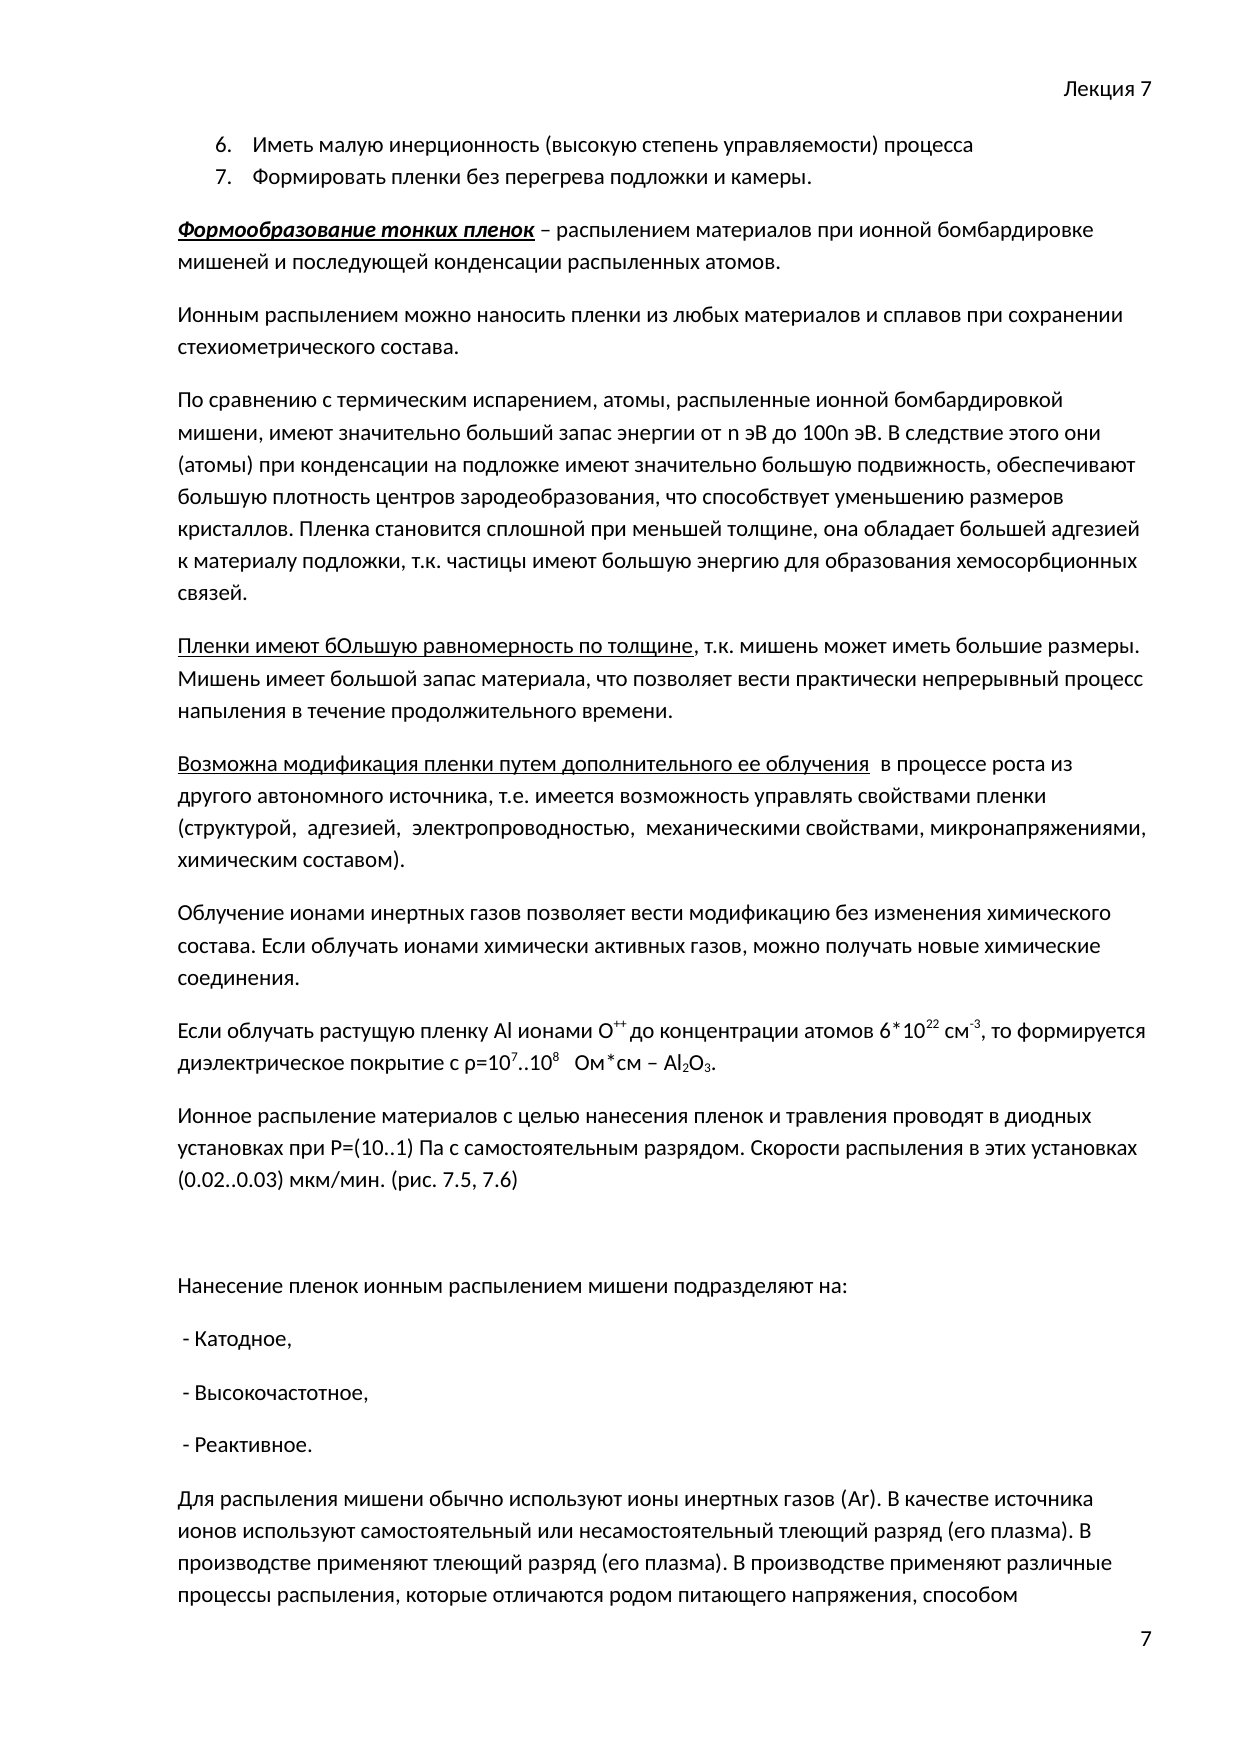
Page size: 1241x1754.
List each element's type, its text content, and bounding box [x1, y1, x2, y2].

text - Катодное, [177, 1324, 1152, 1353]
text Облучение ионами инертных газов позволяет вести модификацию без изменения химического состава. Если облучать ионами химически активных газов, можно получать новые химические соединения. [177, 898, 1152, 991]
text Возможна модификация пленки путем дополнительного ее облучения в процессе роста из другого автономного источника, т.е. имеется возможность управлять свойствами пленки (структурой, адгезией, электропроводностью, механическими свойствами, микронапряжениями, химическим составом). [177, 749, 1152, 873]
list Формировать пленки без перегрева подложки и камеры. [215, 162, 1152, 190]
text - Высокочастотное, [177, 1378, 1152, 1406]
text Ионным распылением можно наносить пленки из любых материалов и сплавов при сохранении стехиометрического состава. [177, 300, 1152, 360]
text Нанесение пленок ионным распылением мишени подразделяют на: [177, 1272, 1152, 1299]
list Иметь малую инерционность (высокую степень управляемости) процесса [215, 130, 1152, 158]
text По сравнению с термическим испарением, атомы, распыленные ионной бомбардировкой мишени, имеют значительно больший запас энергии от n эВ до 100n эВ. В следствие этого они (атомы) при конденсации на подложке имеют значительно большую подвижность, обеспечивают большую плотность центров зародеобразования, что способствует уменьшению размеров кристаллов. Пленка становится сплошной при меньшей толщине, она обладает большей адгезией к материалу подложки, т.к. частицы имеют большую энергию для образования хемосорбционных связей. [177, 385, 1152, 607]
text - Реактивное. [177, 1431, 1152, 1459]
text Если облучать растущую пленку Al ионами O++ до концентрации атомов 6*1022 см-3, то формируется диэлектрическое покрытие с ρ=107..108 Ом*см – Al2O3. [177, 1016, 1152, 1076]
text Формообразование тонких пленок – распылением материалов при ионной бомбардировке мишеней и последующей конденсации распыленных атомов. [177, 215, 1152, 275]
text Для распыления мишени обычно используют ионы инертных газов (Ar). В качестве источника ионов используют самостоятельный или несамостоятельный тлеющий разряд (его плазма). В производстве применяют тлеющий разряд (его плазма). В производстве применяют различные процессы распыления, которые отличаются родом питающего напряжения, способом [177, 1484, 1152, 1608]
text Ионное распыление материалов с целью нанесения пленок и травления проводят в диодных установках при P=(10..1) Па с самостоятельным разрядом. Скорости распыления в этих установках (0.02..0.03) мкм/мин. (рис. 7.5, 7.6) [177, 1101, 1152, 1193]
text Пленки имеют бОльшую равномерность по толщине, т.к. мишень может иметь большие размеры. Мишень имеет большой запас материала, что позволяет вести практически непрерывный процесс напыления в течение продолжительного времени. [177, 632, 1152, 724]
